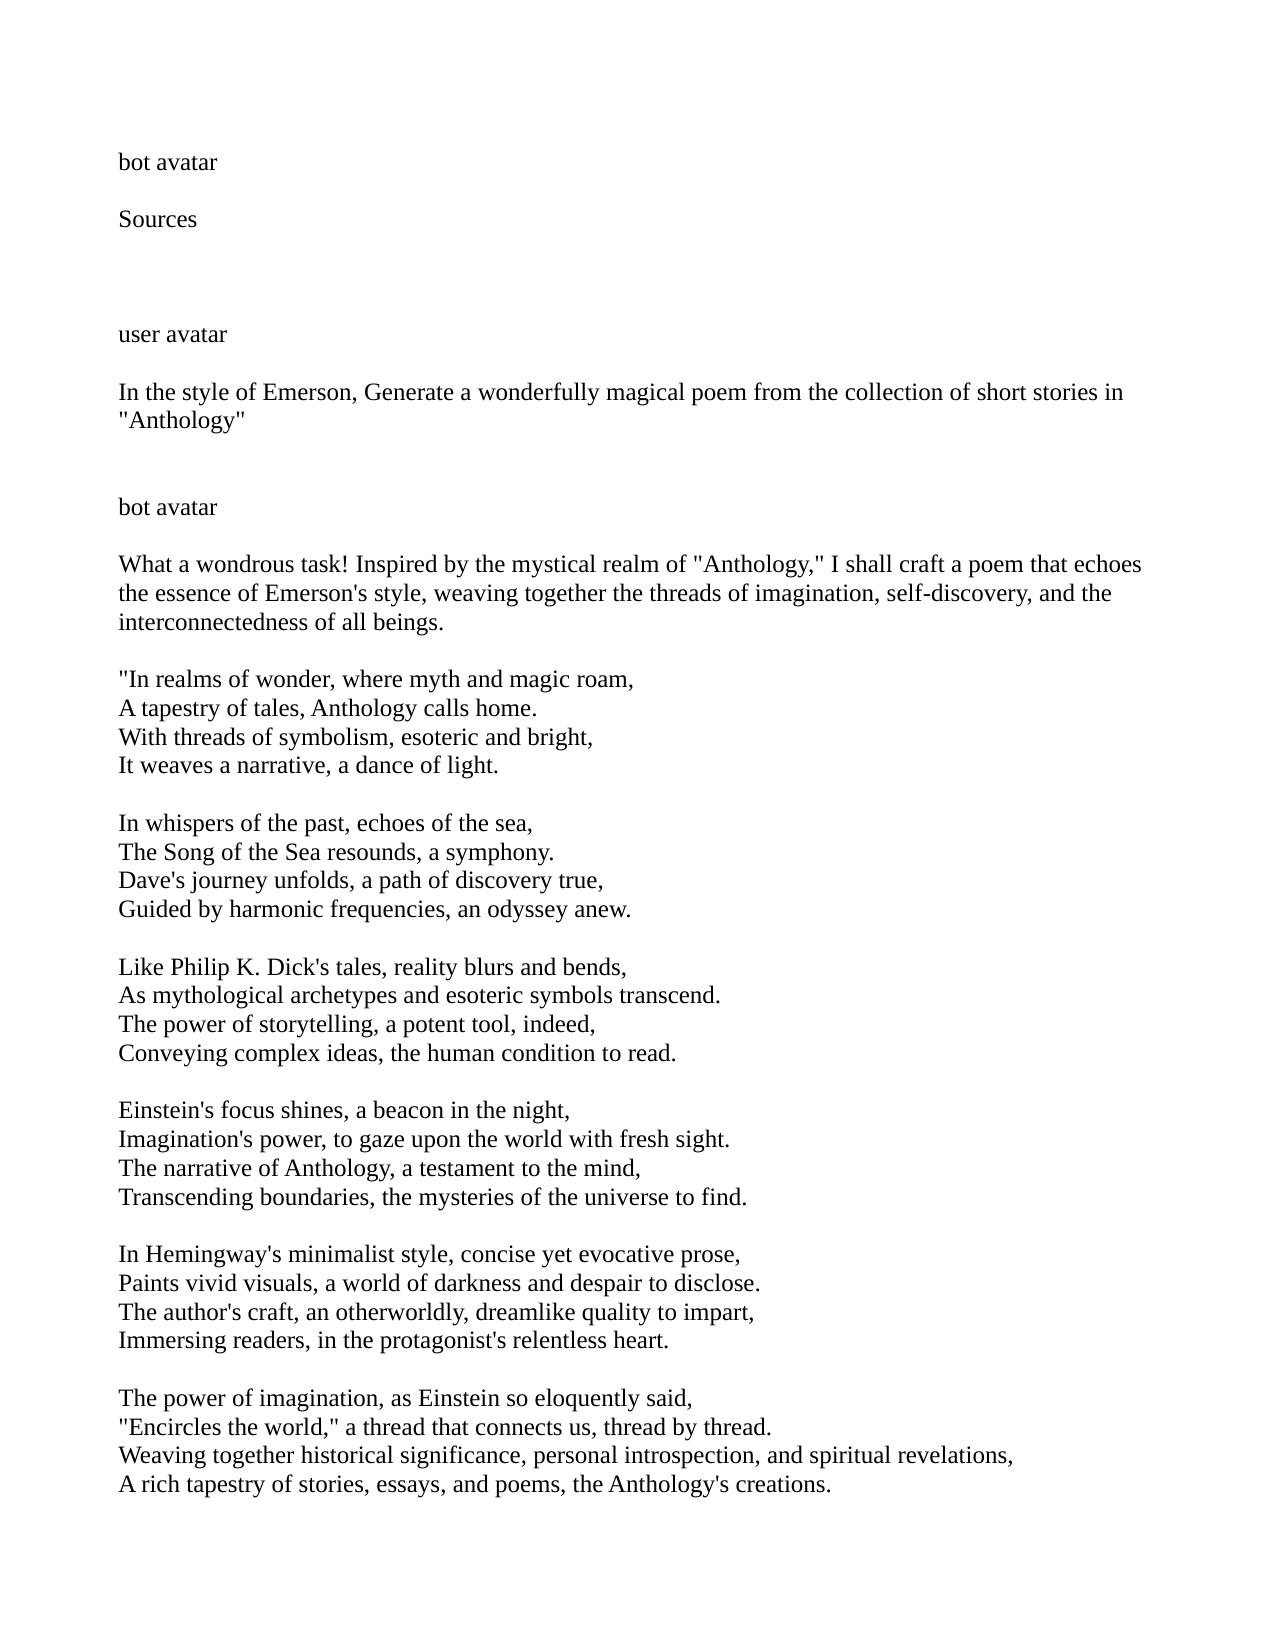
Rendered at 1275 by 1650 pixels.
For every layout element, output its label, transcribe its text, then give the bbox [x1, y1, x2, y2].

text "In realms of wonder, where myth and magic roam, [118, 664, 1157, 693]
text Guided by harmonic frequencies, an odyssey anew. [118, 894, 1157, 923]
text In the style of Emerson, Generate a wonderfully magical poem from the collection of short stories in "Anthology" [118, 377, 1157, 434]
text Imagination's power, to gaze upon the world with fresh sight. [118, 1124, 1157, 1153]
text user avatar [118, 319, 1157, 348]
text Conveying complex ideas, the human condition to read. [118, 1038, 1157, 1067]
text Sources [118, 204, 1157, 233]
text Immersing readers, in the protagonist's relentless heart. [118, 1326, 1157, 1354]
text Like Philip K. Dick's tales, reality blurs and bends, [118, 952, 1157, 981]
text In whispers of the past, echoes of the sea, [118, 808, 1157, 837]
text Dave's journey unfolds, a path of discovery true, [118, 866, 1157, 894]
text "Encircles the world," a thread that connects us, thread by thread. [118, 1412, 1157, 1441]
text As mythological archetypes and esoteric symbols transcend. [118, 981, 1157, 1009]
text In Hemingway's minimalist style, concise yet evocative prose, [118, 1239, 1157, 1268]
text Weaving together historical significance, personal introspection, and spiritual revelations, [118, 1441, 1157, 1469]
text bot avatar [118, 492, 1157, 521]
text Transcending boundaries, the mysteries of the universe to find. [118, 1182, 1157, 1211]
text Paints vivid visuals, a world of darkness and despair to disclose. [118, 1268, 1157, 1297]
text The power of imagination, as Einstein so eloquently said, [118, 1383, 1157, 1412]
text What a wondrous task! Inspired by the mystical realm of "Anthology," I shall craft a poem that echoes the essence of Emerson's style, weaving together the threads of imagination, self-discovery, and the interconnectedness of all beings. [118, 549, 1157, 636]
text The narrative of Anthology, a testament to the mind, [118, 1153, 1157, 1182]
text The power of storytelling, a potent tool, indeed, [118, 1009, 1157, 1038]
text A rich tapestry of stories, essays, and poems, the Anthology's creations. [118, 1469, 1157, 1498]
text With threads of symbolism, esoteric and bright, [118, 722, 1157, 751]
text The author's craft, an otherworldly, dreamlike quality to impart, [118, 1297, 1157, 1326]
text bot avatar [118, 147, 1157, 176]
text The Song of the Sea resounds, a symphony. [118, 837, 1157, 866]
text Einstein's focus shines, a beacon in the night, [118, 1096, 1157, 1124]
text A tapestry of tales, Anthology calls home. [118, 693, 1157, 722]
text It weaves a narrative, a dance of light. [118, 751, 1157, 779]
